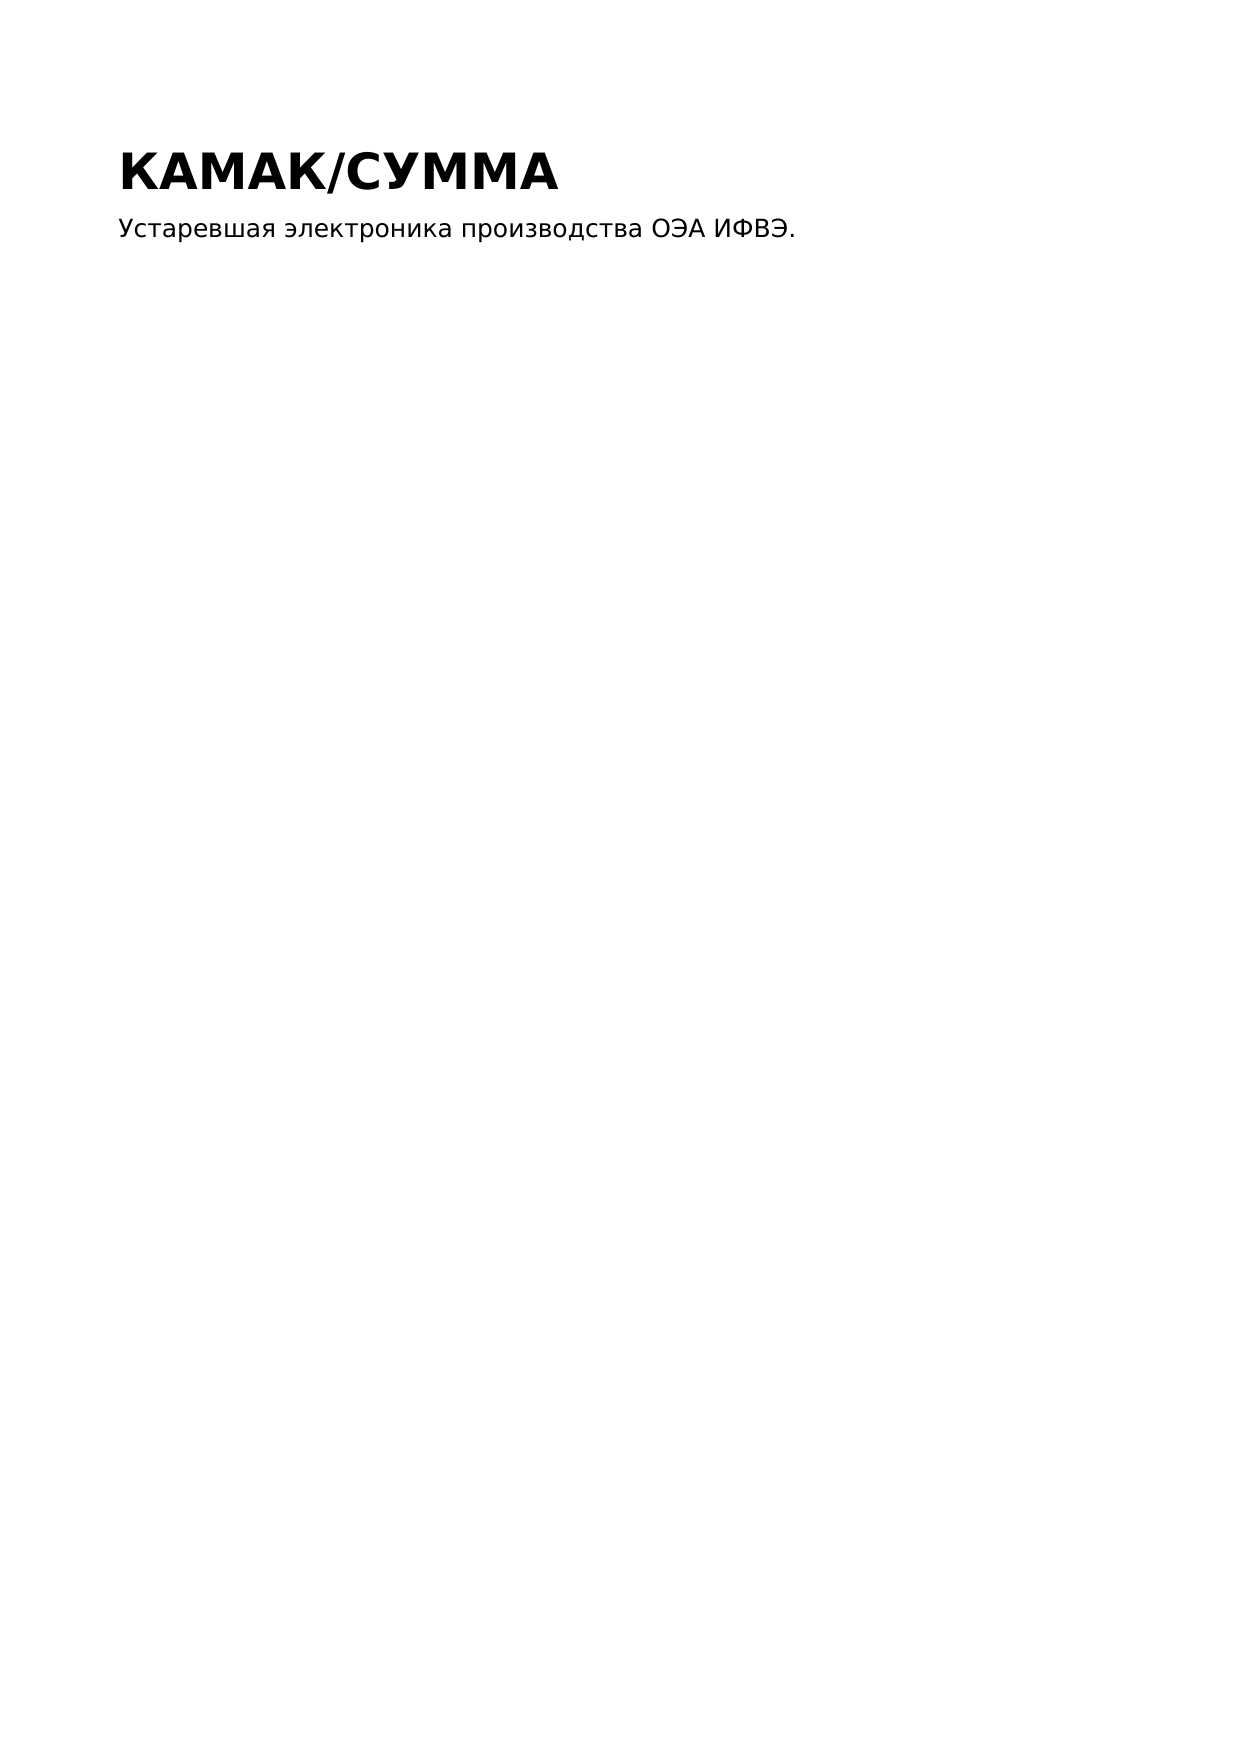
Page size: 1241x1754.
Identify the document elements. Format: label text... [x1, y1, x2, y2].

subtitle КАМАК/СУММА [118, 143, 1122, 201]
text Устаревшая электроника производства ОЭА ИФВЭ. [118, 214, 1122, 243]
